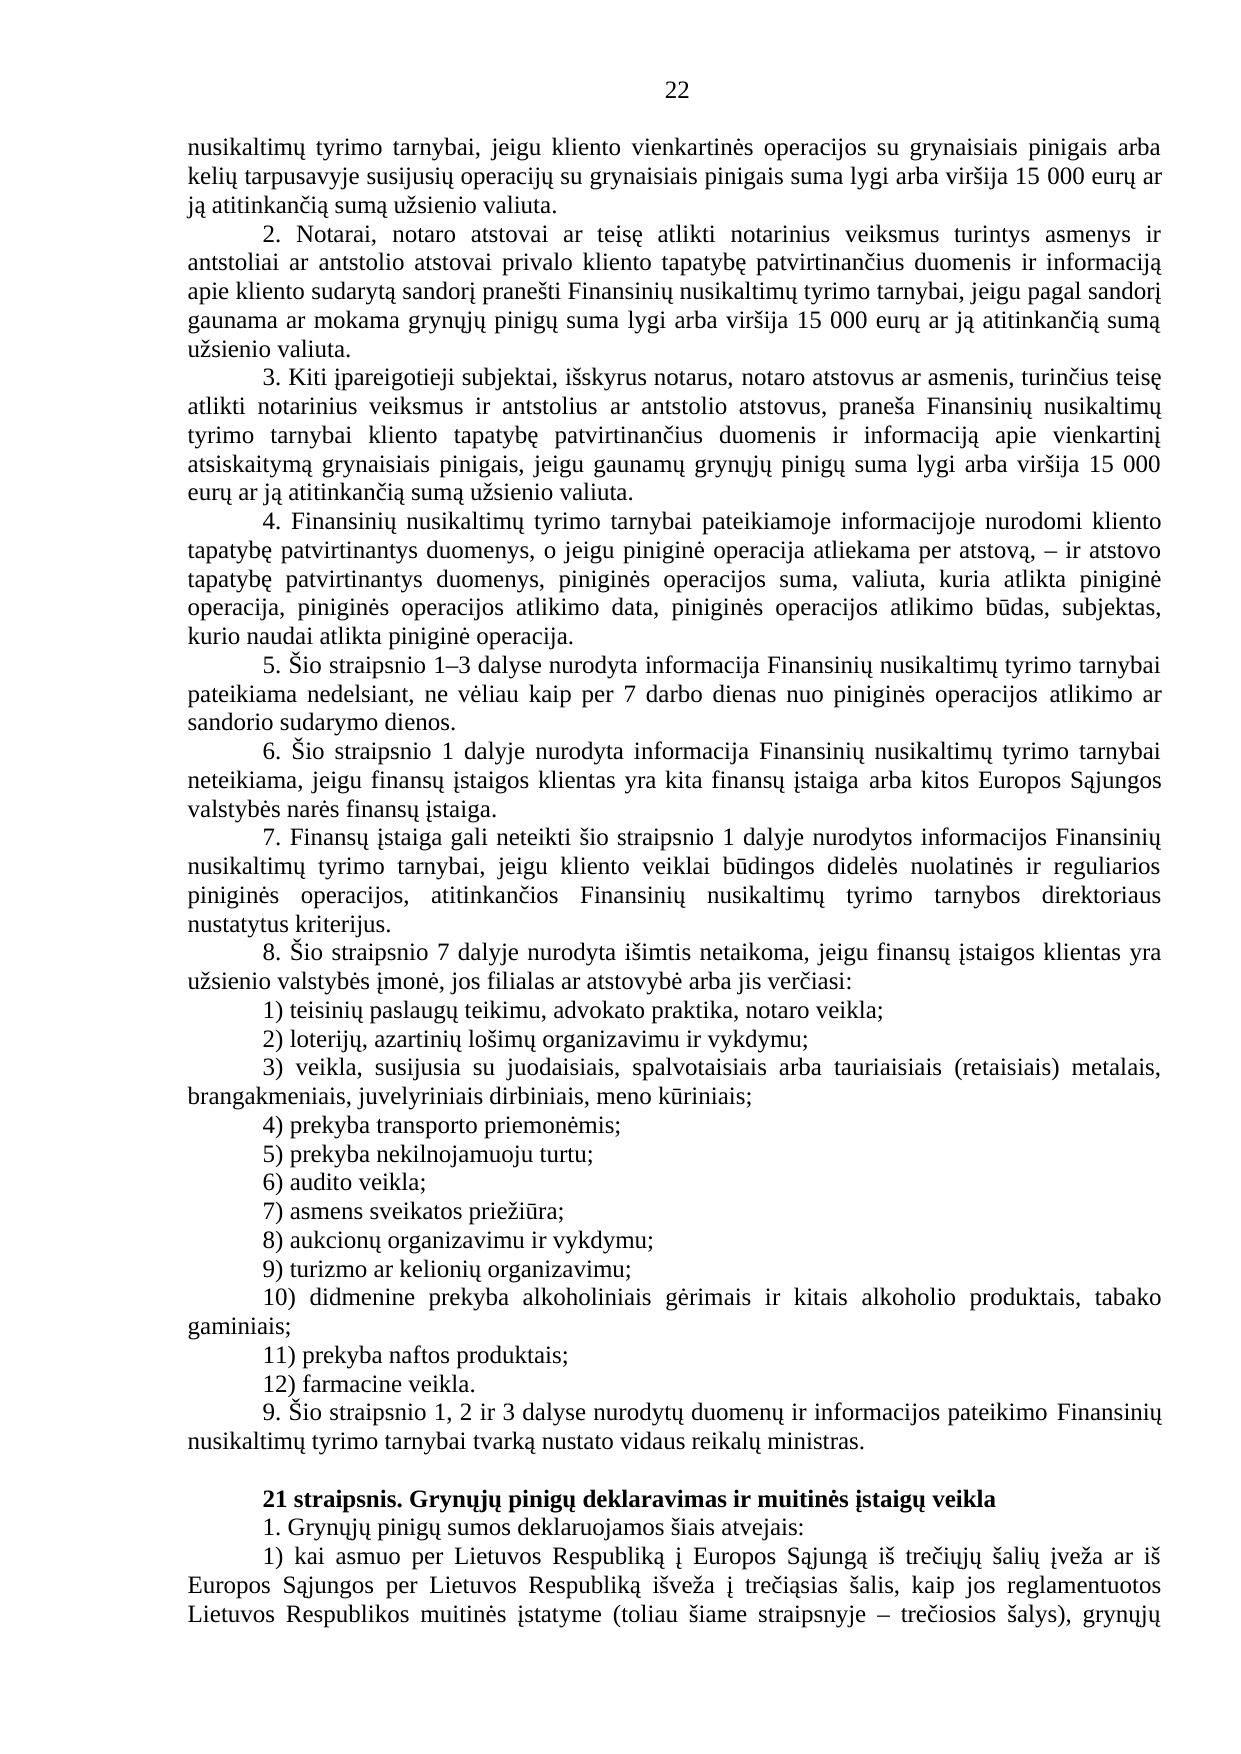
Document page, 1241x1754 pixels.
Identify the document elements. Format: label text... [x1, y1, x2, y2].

text 6. Šio straipsnio 1 dalyje nurodyta informacija Finansinių nusikaltimų tyrimo tarnybai neteikiama, jeigu finansų įstaigos klientas yra kita finansų įstaiga arba kitos Europos Sąjungos valstybės narės finansų įstaiga. [187, 736, 1162, 822]
text 12) farmacine veikla. [187, 1369, 1162, 1397]
text 2. Notarai, notaro atstovai ar teisę atlikti notarinius veiksmus turintys asmenys ir antstoliai ar antstolio atstovai privalo kliento tapatybę patvirtinančius duomenis ir informaciją apie kliento sudarytą sandorį pranešti Finansinių nusikaltimų tyrimo tarnybai, jeigu pagal sandorį gaunama ar mokama grynųjų pinigų suma lygi arba viršija 15 000 eurų ar ją atitinkančią sumą užsienio valiuta. [187, 219, 1162, 362]
text 3. Kiti įpareigotieji subjektai, išskyrus notarus, notaro atstovus ar asmenis, turinčius teisę atlikti notarinius veiksmus ir antstolius ar antstolio atstovus, praneša Finansinių nusikaltimų tyrimo tarnybai kliento tapatybę patvirtinančius duomenis ir informaciją apie vienkartinį atsiskaitymą grynaisiais pinigais, jeigu gaunamų grynųjų pinigų suma lygi arba viršija 15 000 eurų ar ją atitinkančią sumą užsienio valiuta. [187, 362, 1162, 506]
text 2) loterijų, azartinių lošimų organizavimu ir vykdymu; [187, 1024, 1162, 1052]
text nusikaltimų tyrimo tarnybai, jeigu kliento vienkartinės operacijos su grynaisiais pinigais arba kelių tarpusavyje susijusių operacijų su grynaisiais pinigais suma lygi arba viršija 15 000 eurų ar ją atitinkančią sumą užsienio valiuta. [187, 132, 1162, 219]
text 4) prekyba transporto priemonėmis; [187, 1110, 1162, 1139]
text 3) veikla, susijusia su juodaisiais, spalvotaisiais arba tauriaisiais (retaisiais) metalais, brangakmeniais, juvelyriniais dirbiniais, meno kūriniais; [187, 1052, 1162, 1110]
text 8. Šio straipsnio 7 dalyje nurodyta išimtis netaikoma, jeigu finansų įstaigos klientas yra užsienio valstybės įmonė, jos filialas ar atstovybė arba jis verčiasi: [187, 937, 1162, 995]
text 8) aukcionų organizavimu ir vykdymu; [187, 1225, 1162, 1254]
text 10) didmenine prekyba alkoholiniais gėrimais ir kitais alkoholio produktais, tabako gaminiais; [187, 1282, 1162, 1340]
text 5) prekyba nekilnojamuoju turtu; [187, 1139, 1162, 1167]
text 4. Finansinių nusikaltimų tyrimo tarnybai pateikiamoje informacijoje nurodomi kliento tapatybę patvirtinantys duomenys, o jeigu piniginė operacija atliekama per atstovą, – ir atstovo tapatybę patvirtinantys duomenys, piniginės operacijos suma, valiuta, kuria atlikta piniginė operacija, piniginės operacijos atlikimo data, piniginės operacijos atlikimo būdas, subjektas, kurio naudai atlikta piniginė operacija. [187, 506, 1162, 650]
text 1) teisinių paslaugų teikimu, advokato praktika, notaro veikla; [187, 995, 1162, 1024]
text 7. Finansų įstaiga gali neteikti šio straipsnio 1 dalyje nurodytos informacijos Finansinių nusikaltimų tyrimo tarnybai, jeigu kliento veiklai būdingos didelės nuolatinės ir reguliarios piniginės operacijos, atitinkančios Finansinių nusikaltimų tyrimo tarnybos direktoriaus nustatytus kriterijus. [187, 822, 1162, 937]
text 9) turizmo ar kelionių organizavimu; [187, 1254, 1162, 1282]
text 21 straipsnis. Grynųjų pinigų deklaravimas ir muitinės įstaigų veikla [187, 1484, 1162, 1512]
text 1) kai asmuo per Lietuvos Respubliką į Europos Sąjungą iš trečiųjų šalių įveža ar iš Europos Sąjungos per Lietuvos Respubliką išveža į trečiąsias šalis, kaip jos reglamentuotos Lietuvos Respublikos muitinės įstatyme (toliau šiame straipsnyje – trečiosios šalys), grynųjų [187, 1541, 1162, 1627]
text 1. Grynųjų pinigų sumos deklaruojamos šiais atvejais: [187, 1512, 1162, 1541]
text 7) asmens sveikatos priežiūra; [187, 1196, 1162, 1225]
text 5. Šio straipsnio 1–3 dalyse nurodyta informacija Finansinių nusikaltimų tyrimo tarnybai pateikiama nedelsiant, ne vėliau kaip per 7 darbo dienas nuo piniginės operacijos atlikimo ar sandorio sudarymo dienos. [187, 650, 1162, 736]
text 11) prekyba naftos produktais; [187, 1340, 1162, 1369]
text 9. Šio straipsnio 1, 2 ir 3 dalyse nurodytų duomenų ir informacijos pateikimo Finansinių nusikaltimų tyrimo tarnybai tvarką nustato vidaus reikalų ministras. [187, 1397, 1162, 1455]
text 6) audito veikla; [187, 1167, 1162, 1196]
